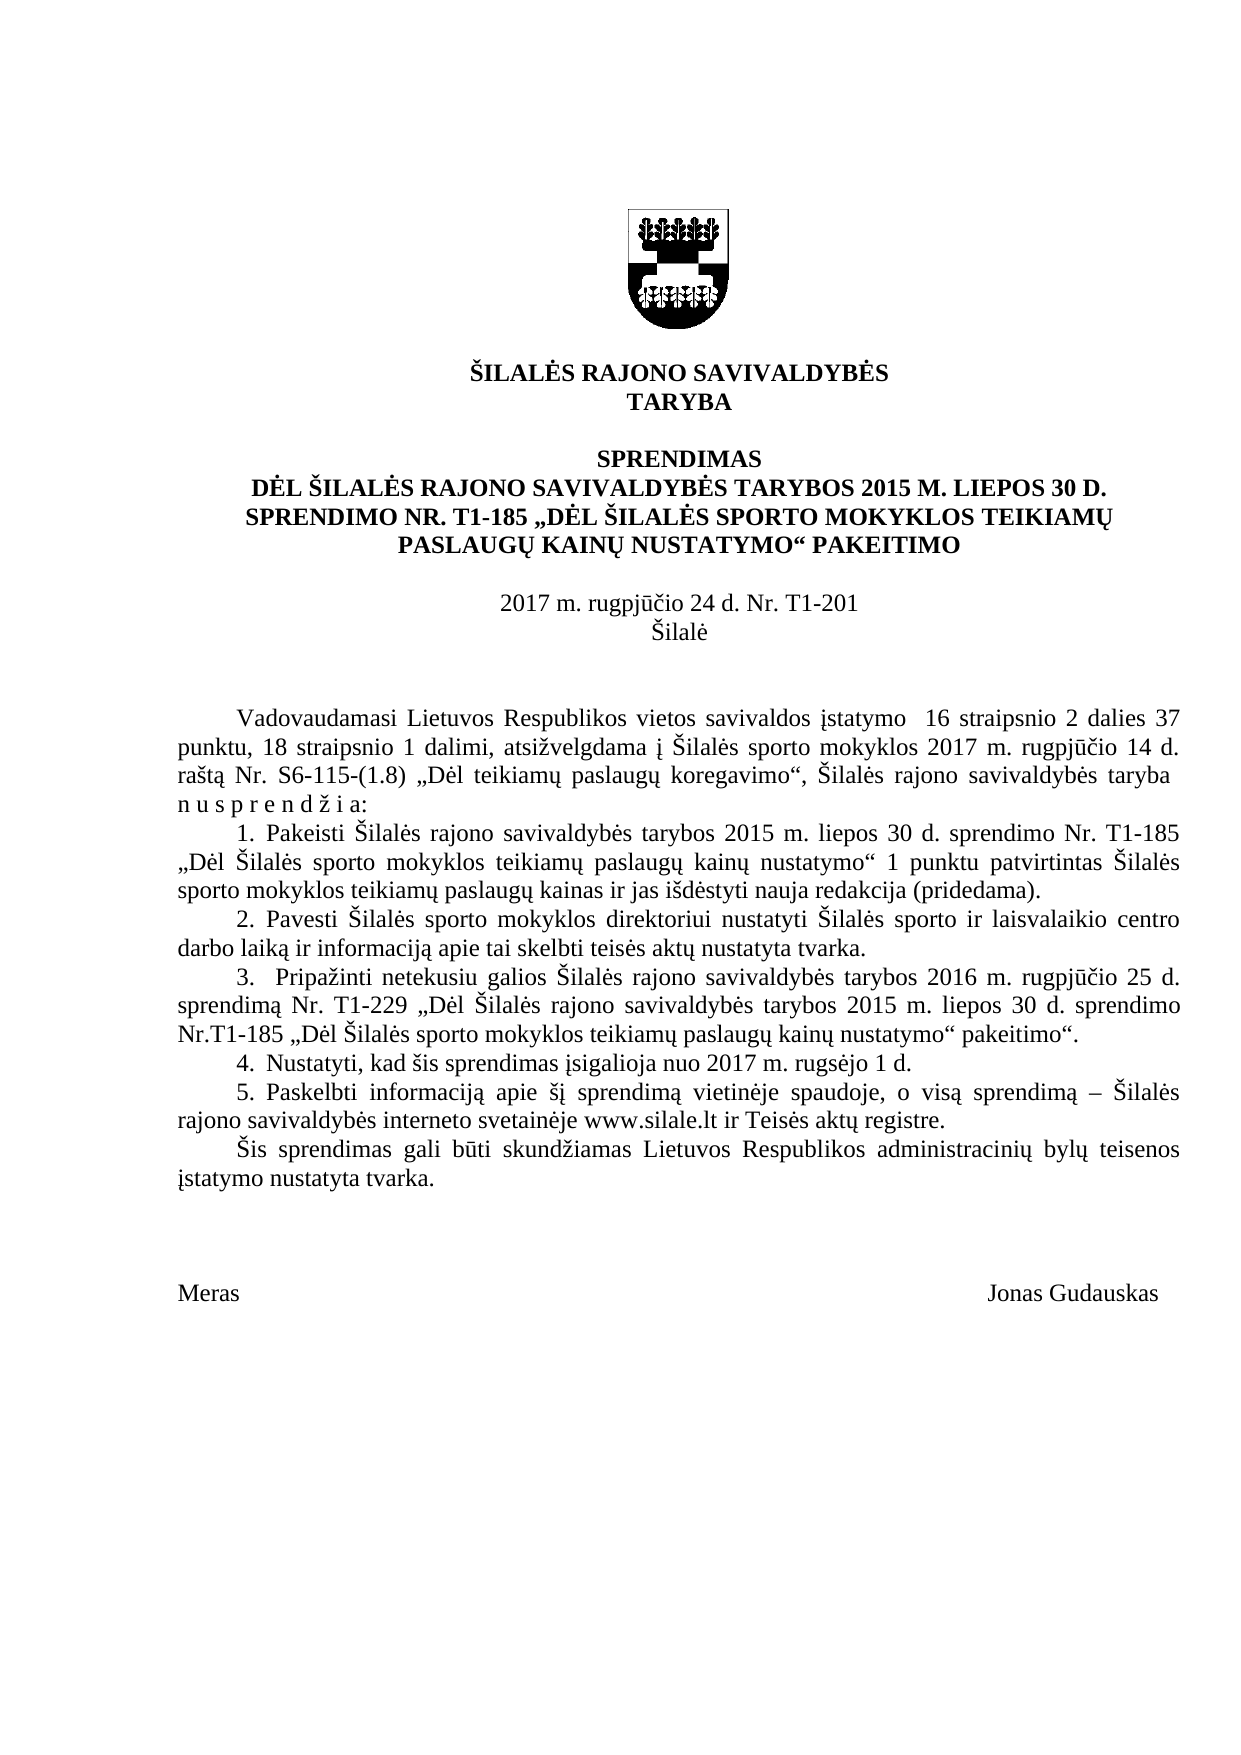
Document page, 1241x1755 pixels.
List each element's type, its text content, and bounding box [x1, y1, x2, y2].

text 5. Paskelbti informaciją apie šį sprendimą vietinėje spaudoje, o visą sprendimą – Šilalės rajono savivaldybės interneto svetainėje www.silale.lt ir Teisės aktų registre. [177, 1077, 1181, 1134]
text 3. Pripažinti netekusiu galios Šilalės rajono savivaldybės tarybos 2016 m. rugpjūčio 25 d. sprendimą Nr. T1-229 „Dėl Šilalės rajono savivaldybės tarybos 2015 m. liepos 30 d. sprendimo Nr.T1-185 „Dėl Šilalės sporto mokyklos teikiamų paslaugų kainų nustatymo“ pakeitimo“. [177, 962, 1181, 1048]
text 4. Nustatyti, kad šis sprendimas įsigalioja nuo 2017 m. rugsėjo 1 d. [177, 1048, 1181, 1077]
text TARYBA [177, 387, 1181, 415]
text Vadovaudamasi Lietuvos Respublikos vietos savivaldos įstatymo 16 straipsnio 2 dalies 37 punktu, 18 straipsnio 1 dalimi, atsižvelgdama į Šilalės sporto mokyklos 2017 m. rugpjūčio 14 d. raštą Nr. S6-115-(1.8) „Dėl teikiamų paslaugų koregavimo“, Šilalės rajono savivaldybės taryba n u s p r e n d ž i a: [177, 703, 1181, 818]
text Šilalė [177, 617, 1181, 645]
text 2. Pavesti Šilalės sporto mokyklos direktoriui nustatyti Šilalės sporto ir laisvalaikio centro darbo laiką ir informaciją apie tai skelbti teisės aktų nustatyta tvarka. [177, 904, 1181, 962]
text Šis sprendimas gali būti skundžiamas Lietuvos Respublikos administracinių bylų teisenos įstatymo nustatyta tvarka. [177, 1134, 1181, 1192]
text ŠILALĖS RAJONO SAVIVALDYBĖS [177, 358, 1181, 387]
text 2017 m. rugpjūčio 24 d. Nr. T1-201 [177, 588, 1181, 617]
text 1. Pakeisti Šilalės rajono savivaldybės tarybos 2015 m. liepos 30 d. sprendimo Nr. T1-185 „Dėl Šilalės sporto mokyklos teikiamų paslaugų kainų nustatymo“ 1 punktu patvirtintas Šilalės sporto mokyklos teikiamų paslaugų kainas ir jas išdėstyti nauja redakcija (pridedama). [177, 818, 1181, 904]
text DĖL ŠILALĖS RAJONO SAVIVALDYBĖS TARYBOS 2015 M. LIEPOS 30 D. SPRENDIMO NR. T1-185 „DĖL šILALĖS SPORTO MOKYKLOS TEIKIAMŲ PASLAUGŲ KAINŲ NUSTATYMO“ PAKEITIMO [177, 473, 1181, 559]
text Meras Jonas Gudauskas [177, 1278, 1181, 1307]
text SPRENDIMAS [177, 444, 1181, 473]
